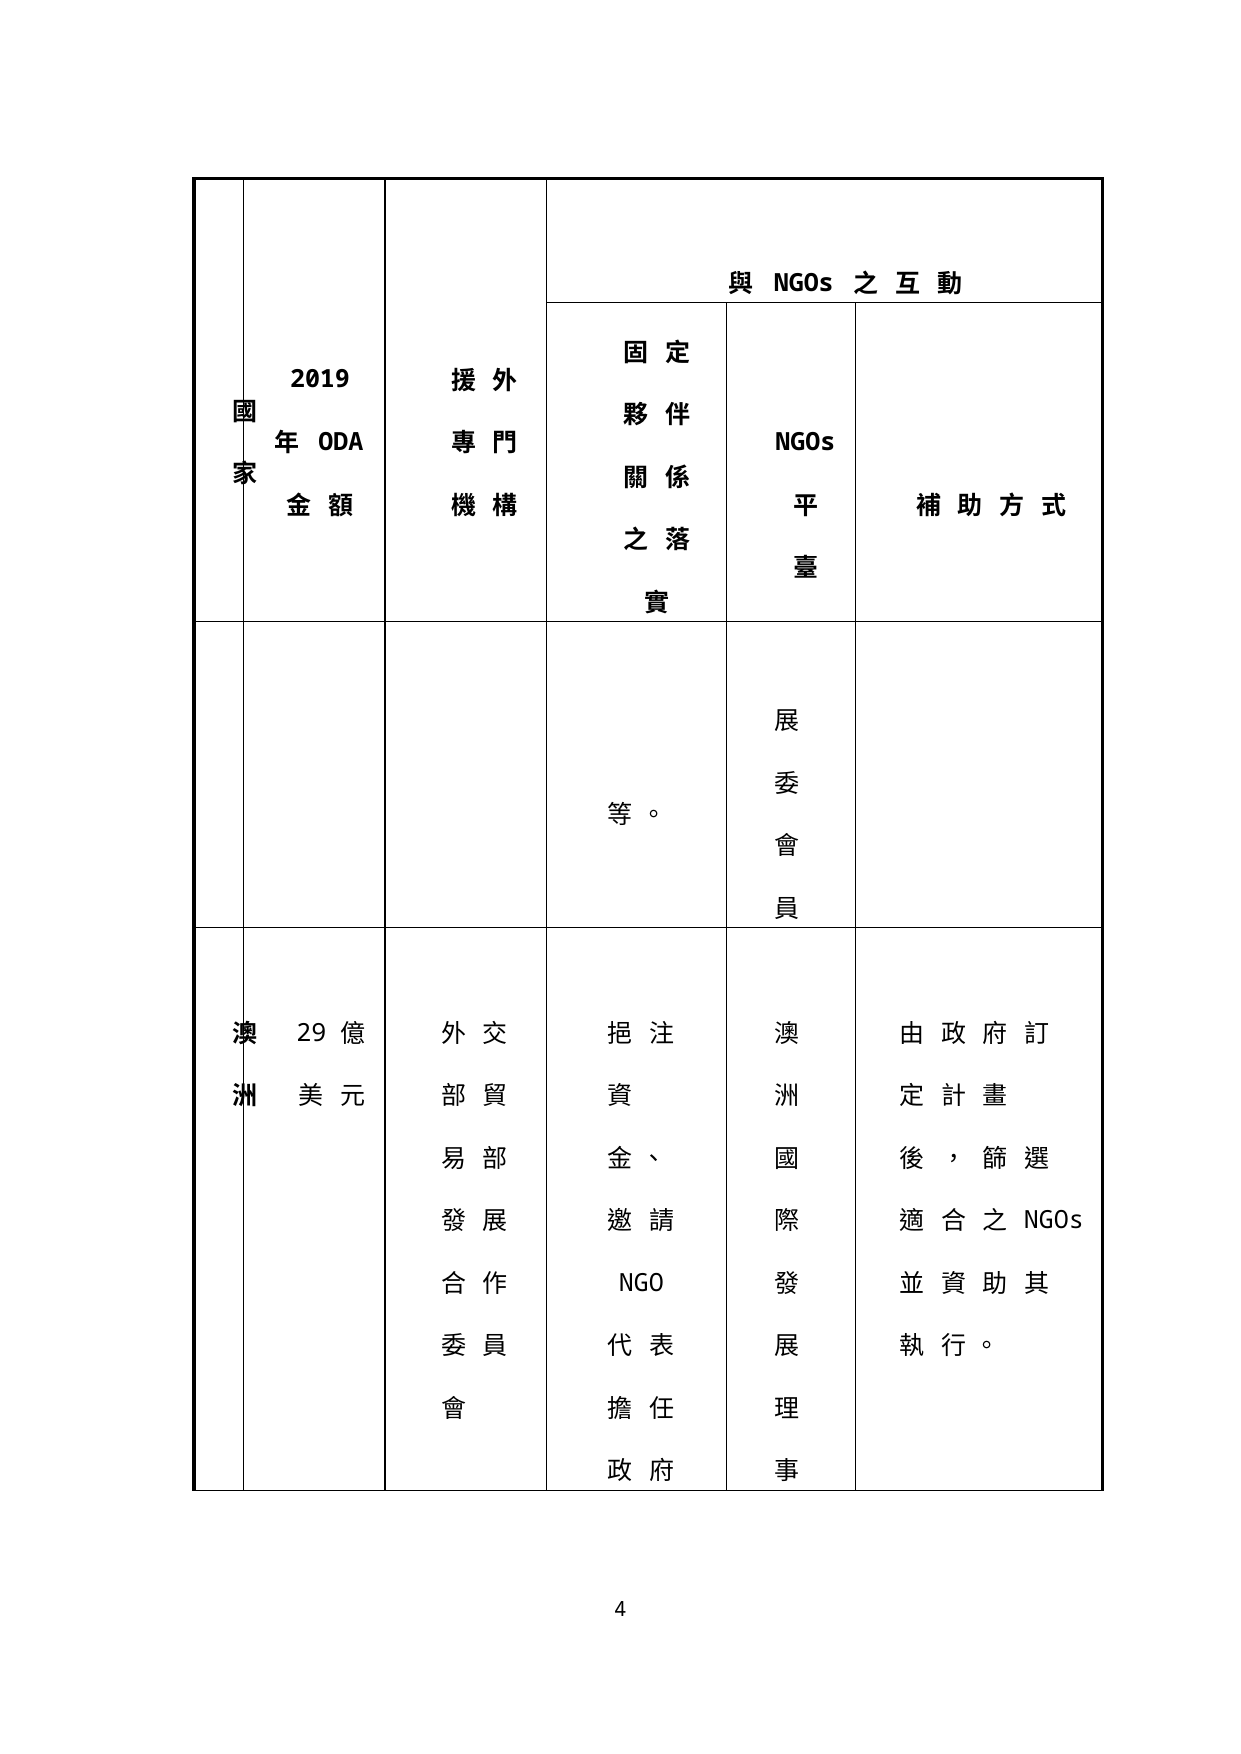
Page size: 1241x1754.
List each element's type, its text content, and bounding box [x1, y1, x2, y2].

table_cell NGOs平臺 [727, 303, 855, 621]
table_cell 韓國 [196, 622, 243, 927]
table_cell 澳洲 [196, 928, 243, 1490]
table_cell 29億美元 [244, 928, 384, 1490]
table_cell 固定夥伴關係之落實 [547, 303, 726, 621]
table_cell 由政府訂定計畫後，篩選適合之NGOs並資助其執行。 [856, 928, 1101, 1490]
table_header 援外專門機構 [386, 180, 546, 621]
table_cell 澳洲國際發展理事 [727, 928, 855, 1490]
table_cell 挹注資金、邀請NGO代表擔任政府 [547, 928, 726, 1490]
table_cell 27億美元 [244, 622, 384, 927]
table_header 與NGOs之互動 [547, 180, 1101, 302]
table_cell 外交部貿易部發展合作委員會 [386, 928, 546, 1490]
table_cell 補助方式 [856, 303, 1101, 621]
table_header 國家 [196, 180, 243, 621]
table_header 2019年ODA金額 [244, 180, 384, 621]
table_cell [856, 622, 1101, 927]
table_cell 等。 [547, 622, 726, 927]
table_cell 展委會員 [727, 622, 855, 927]
table_cell [386, 622, 546, 927]
